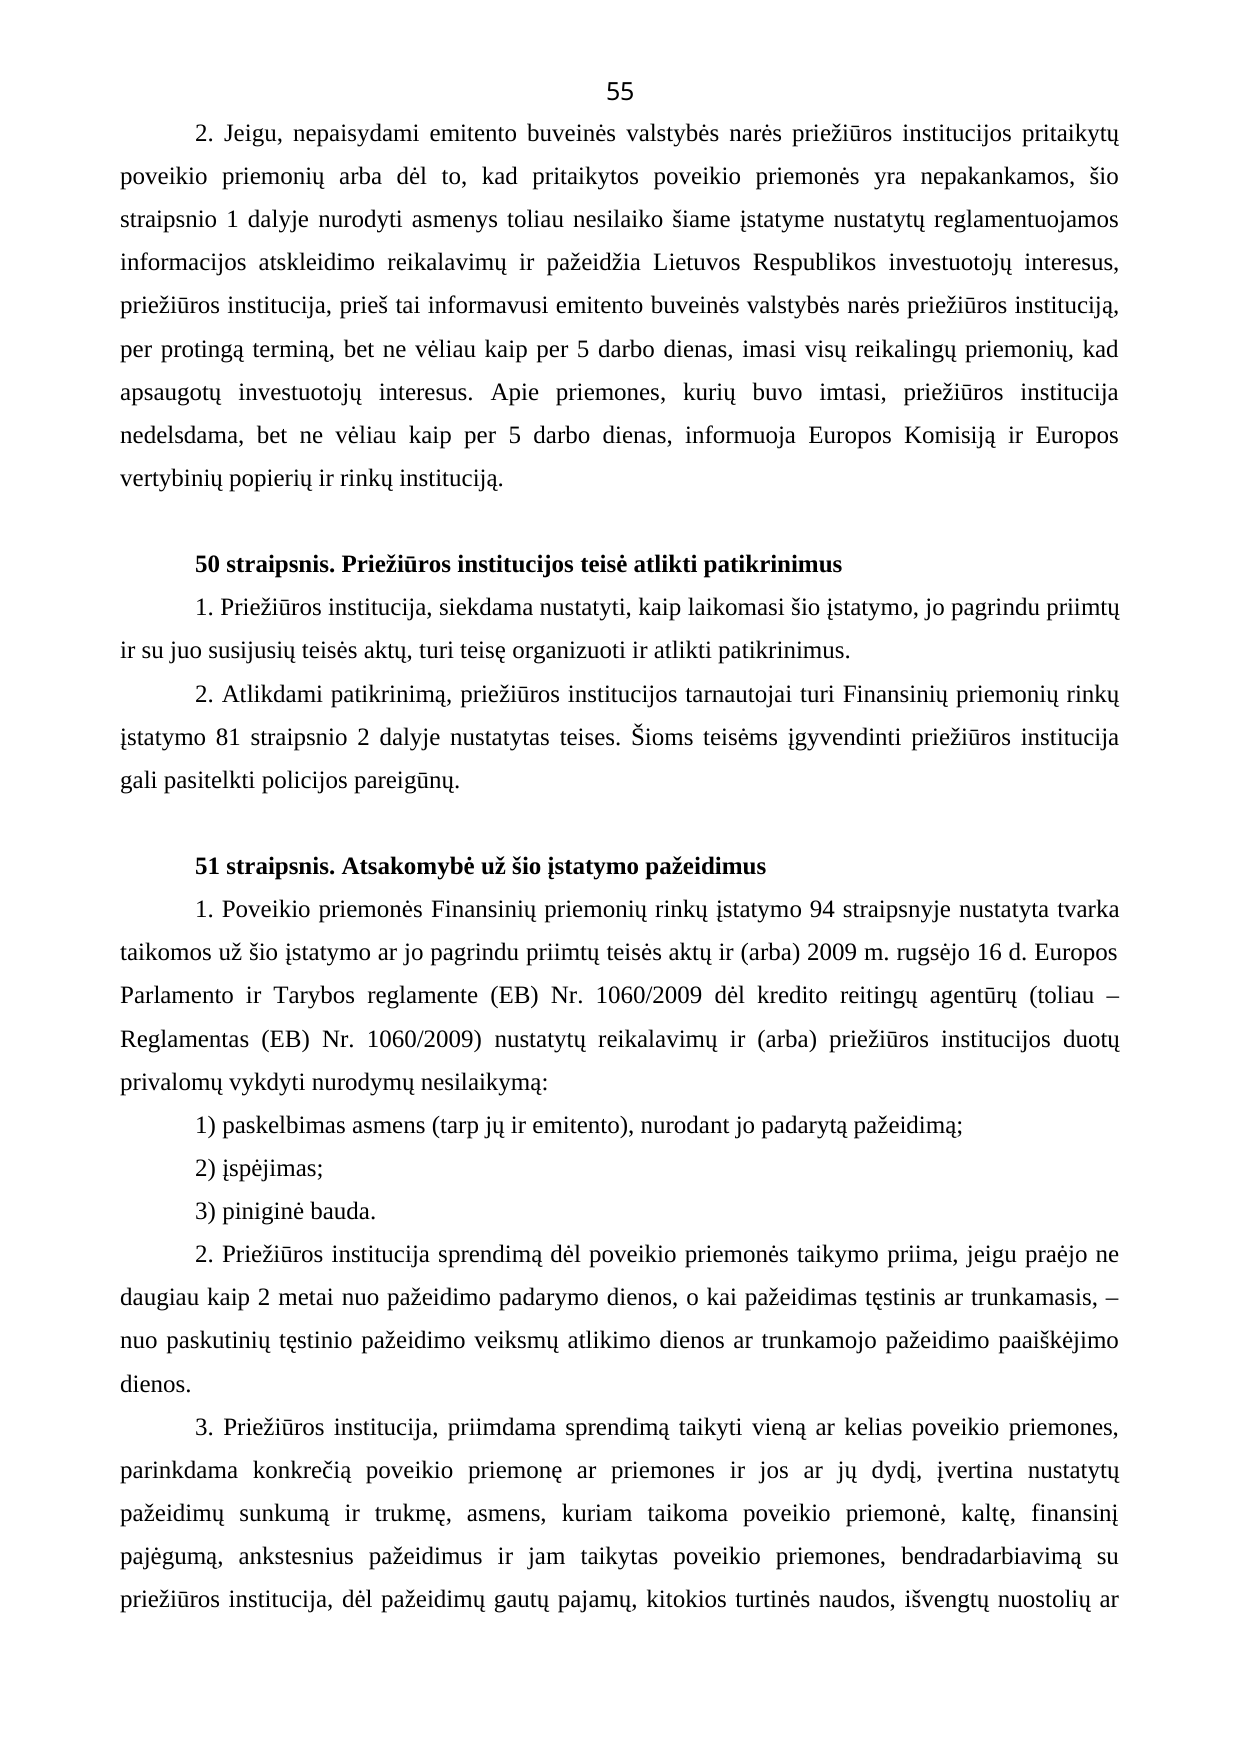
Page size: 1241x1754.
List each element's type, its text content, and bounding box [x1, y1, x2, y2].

text 51 straipsnis. Atsakomybė už šio įstatymo pažeidimus [120, 851, 1120, 880]
text 2) įspėjimas; [120, 1153, 1120, 1182]
text 50 straipsnis. Priežiūros institucijos teisė atlikti patikrinimus [120, 549, 1120, 578]
text 1. Poveikio priemonės Finansinių priemonių rinkų įstatymo 94 straipsnyje nustatyta tvarka taikomos už šio įstatymo ar jo pagrindu priimtų teisės aktų ir (arba) 2009 m. rugsėjo 16 d. Europos Parlamento ir Tarybos reglamente (EB) Nr. 1060/2009 dėl kredito reitingų agentūrų (toliau – Reglamentas (EB) Nr. 1060/2009) nustatytų reikalavimų ir (arba) priežiūros institucijos duotų privalomų vykdyti nurodymų nesilaikymą: [120, 894, 1120, 1096]
text 2. Atlikdami patikrinimą, priežiūros institucijos tarnautojai turi Finansinių priemonių rinkų įstatymo 81 straipsnio 2 dalyje nustatytas teises. Šioms teisėms įgyvendinti priežiūros institucija gali pasitelkti policijos pareigūnų. [120, 679, 1120, 794]
text 2. Priežiūros institucija sprendimą dėl poveikio priemonės taikymo priima, jeigu praėjo ne daugiau kaip 2 metai nuo pažeidimo padarymo dienos, o kai pažeidimas tęstinis ar trunkamasis, – nuo paskutinių tęstinio pažeidimo veiksmų atlikimo dienos ar trunkamojo pažeidimo paaiškėjimo dienos. [120, 1239, 1120, 1397]
text 1. Priežiūros institucija, siekdama nustatyti, kaip laikomasi šio įstatymo, jo pagrindu priimtų ir su juo susijusių teisės aktų, turi teisę organizuoti ir atlikti patikrinimus. [120, 592, 1120, 664]
text 1) paskelbimas asmens (tarp jų ir emitento), nurodant jo padarytą pažeidimą; [120, 1110, 1120, 1139]
text 3. Priežiūros institucija, priimdama sprendimą taikyti vieną ar kelias poveikio priemones, parinkdama konkrečią poveikio priemonę ar priemones ir jos ar jų dydį, įvertina nustatytų pažeidimų sunkumą ir trukmę, asmens, kuriam taikoma poveikio priemonė, kaltę, finansinį pajėgumą, ankstesnius pažeidimus ir jam taikytas poveikio priemones, bendradarbiavimą su priežiūros institucija, dėl pažeidimų gautų pajamų, kitokios turtinės naudos, išvengtų nuostolių ar [120, 1412, 1120, 1613]
text 3) piniginė bauda. [120, 1196, 1120, 1225]
text 2. Jeigu, nepaisydami emitento buveinės valstybės narės priežiūros institucijos pritaikytų poveikio priemonių arba dėl to, kad pritaikytos poveikio priemonės yra nepakankamos, šio straipsnio 1 dalyje nurodyti asmenys toliau nesilaiko šiame įstatyme nustatytų reglamentuojamos informacijos atskleidimo reikalavimų ir pažeidžia Lietuvos Respublikos investuotojų interesus, priežiūros institucija, prieš tai informavusi emitento buveinės valstybės narės priežiūros instituciją, per protingą terminą, bet ne vėliau kaip per 5 darbo dienas, imasi visų reikalingų priemonių, kad apsaugotų investuotojų interesus. Apie priemones, kurių buvo imtasi, priežiūros institucija nedelsdama, bet ne vėliau kaip per 5 darbo dienas, informuoja Europos Komisiją ir Europos vertybinių popierių ir rinkų instituciją. [120, 118, 1120, 492]
